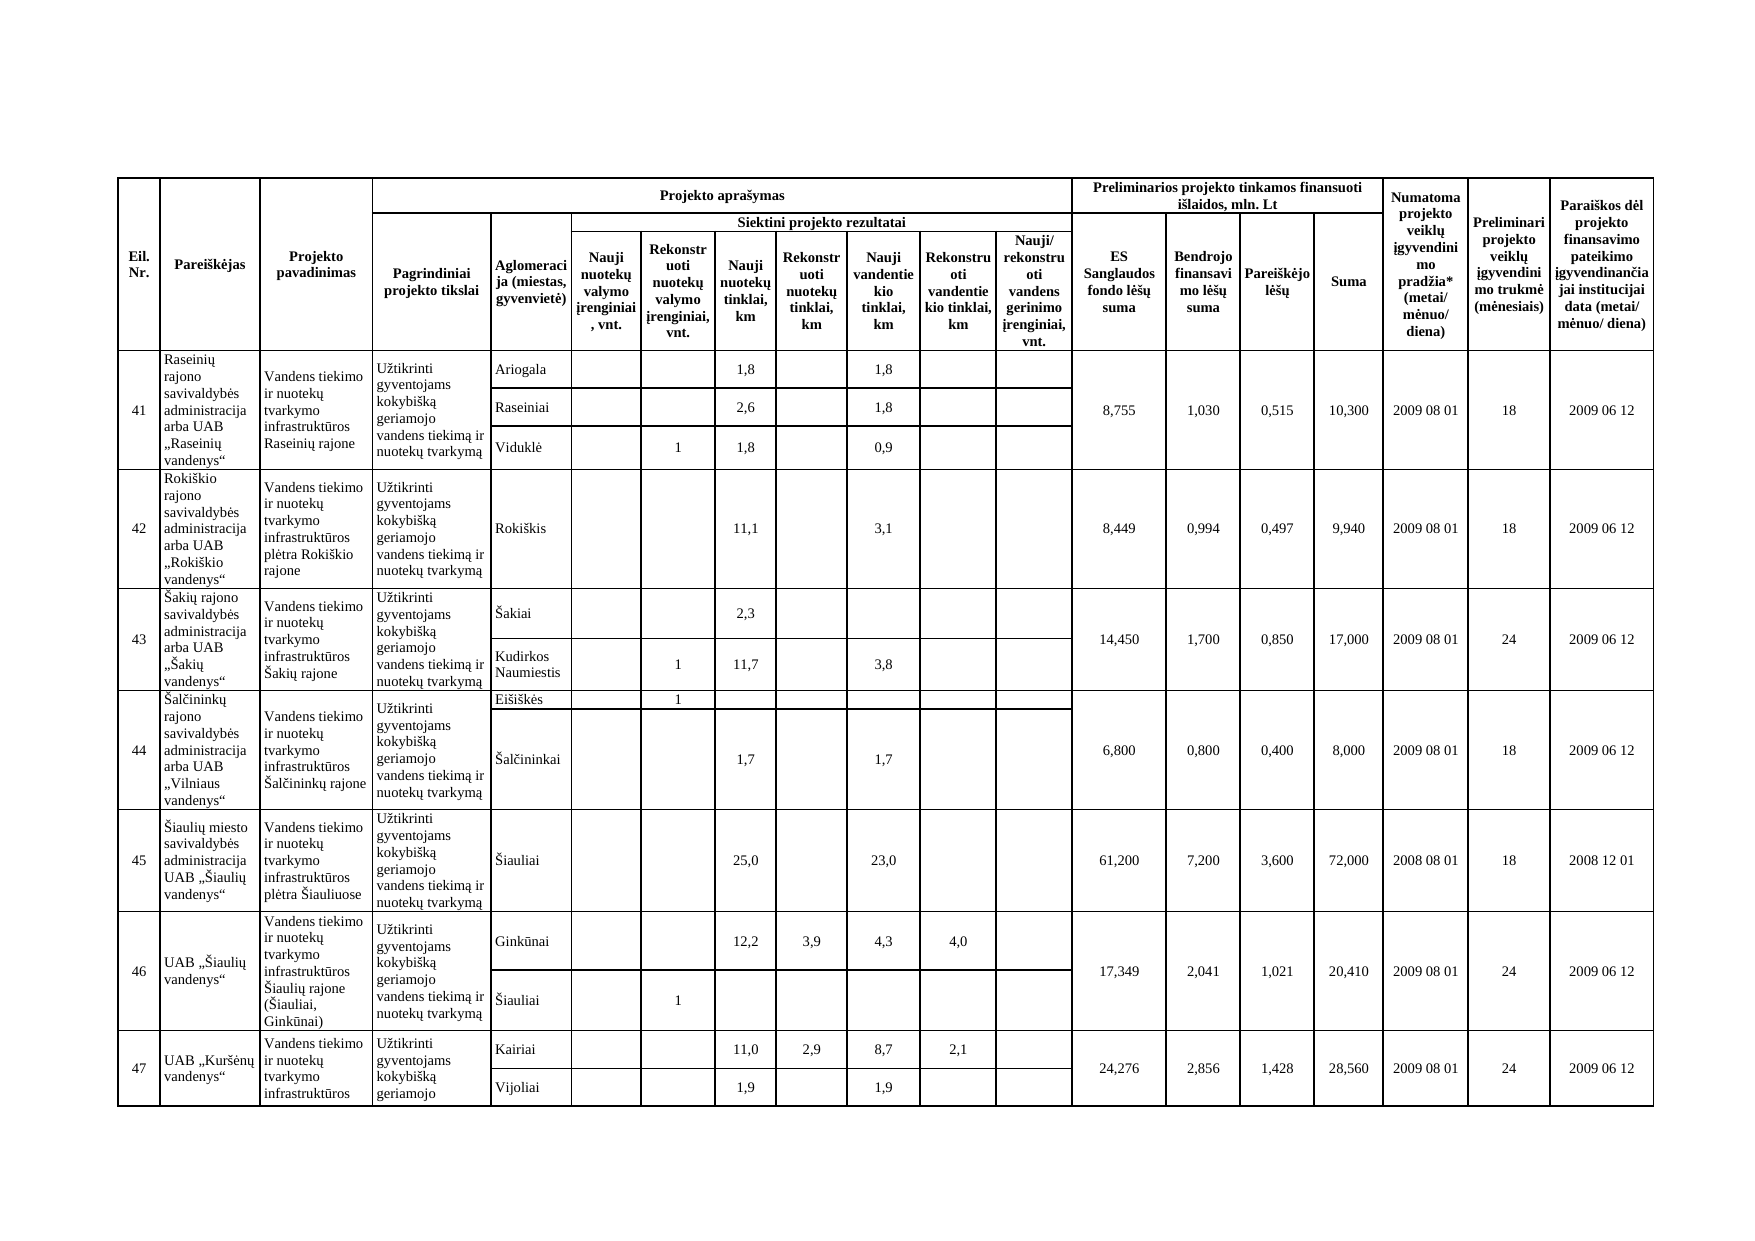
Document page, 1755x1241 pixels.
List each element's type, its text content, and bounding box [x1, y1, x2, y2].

table_cell [777, 639, 846, 689]
table_cell 1,9 [716, 1069, 775, 1105]
table_cell 2009 08 01 [1384, 691, 1467, 808]
table_cell 1,700 [1167, 589, 1239, 689]
table_cell 45 [119, 810, 159, 911]
table_cell 1 [642, 427, 714, 468]
table_header Numatoma projekto veiklų įgyvendinimo pradžia* (metai/ mėnuo/ diena) [1384, 179, 1467, 349]
table_cell UAB „Kuršėnų vandenys“ [161, 1031, 259, 1105]
table_cell 0,400 [1241, 691, 1313, 808]
table_cell 0,497 [1241, 470, 1313, 587]
table_cell 8,755 [1073, 351, 1165, 468]
table_cell 46 [119, 912, 159, 1030]
table_cell 1,030 [1167, 351, 1239, 468]
table_cell 0,994 [1167, 470, 1239, 587]
table_cell [777, 470, 846, 587]
table_cell 44 [119, 691, 159, 808]
table_cell Bendrojo finansavimo lėšų suma [1167, 214, 1239, 349]
table_cell 2008 08 01 [1384, 810, 1467, 911]
table_cell [848, 589, 919, 637]
table_cell 28,560 [1315, 1031, 1382, 1105]
table_cell 11,0 [716, 1031, 775, 1067]
table_cell [642, 470, 714, 587]
table_cell Vandens tiekimo ir nuotekų tvarkymo infrastruktūros plėtra Šiauliuose [261, 810, 372, 911]
table_cell Užtikrinti gyventojams kokybišką geriamojo vandens tiekimą ir nuotekų tvarkymą [373, 691, 490, 808]
table_cell 14,450 [1073, 589, 1165, 689]
table_cell 2,856 [1167, 1031, 1239, 1105]
table_cell [777, 810, 846, 911]
table_cell 24 [1469, 912, 1549, 1030]
table_cell [848, 971, 919, 1030]
table_cell 24 [1469, 1031, 1549, 1105]
table_cell Vandens tiekimo ir nuotekų tvarkymo infrastruktūros Raseinių rajone [261, 351, 372, 468]
table_cell [997, 589, 1071, 637]
table_cell 2,041 [1167, 912, 1239, 1030]
table_cell Raseinių rajono savivaldybės administracija arba UAB „Raseinių vandenys“ [161, 351, 259, 468]
table_cell [777, 427, 846, 468]
table_cell [848, 691, 919, 708]
table_cell 1,8 [848, 351, 919, 387]
table_cell Nauji vandentiekio tinklai, km [848, 232, 919, 349]
table_cell 2008 12 01 [1551, 810, 1653, 911]
table_cell 18 [1469, 691, 1549, 808]
table_cell [997, 691, 1071, 708]
table_cell 3,9 [777, 912, 846, 969]
table_cell Vandens tiekimo ir nuotekų tvarkymo infrastruktūros plėtra Rokiškio rajone [261, 470, 372, 587]
table_cell [921, 971, 995, 1030]
table_cell [997, 810, 1071, 911]
table_cell [642, 710, 714, 808]
table_cell 4,3 [848, 912, 919, 969]
table_cell 1,428 [1241, 1031, 1313, 1105]
table_cell 18 [1469, 810, 1549, 911]
table_cell 23,0 [848, 810, 919, 911]
table_cell [572, 912, 640, 969]
table_cell [572, 1069, 640, 1105]
table_cell [572, 1031, 640, 1067]
table_cell 18 [1469, 470, 1549, 587]
table_cell [777, 691, 846, 708]
table_header Projekto aprašymas [373, 179, 1071, 212]
table_cell Užtikrinti gyventojams kokybišką geriamojo vandens tiekimą ir nuotekų tvarkymą [373, 351, 490, 468]
table_cell [921, 639, 995, 689]
table_cell 20,410 [1315, 912, 1382, 1030]
table_cell [572, 427, 640, 468]
table_cell [642, 351, 714, 387]
table_cell Šalčininkų rajono savivaldybės administracija arba UAB „Vilniaus vandenys“ [161, 691, 259, 808]
table_cell 2009 06 12 [1551, 589, 1653, 689]
table_cell 42 [119, 470, 159, 587]
table_cell Suma [1315, 214, 1382, 349]
table_cell 41 [119, 351, 159, 468]
table_cell 61,200 [1073, 810, 1165, 911]
table_cell Rekonstruoti vandentiekio tinklai, km [921, 232, 995, 349]
table_cell [777, 351, 846, 387]
table_cell [716, 691, 775, 708]
table_cell [572, 710, 640, 808]
table_cell Šakiai [492, 589, 571, 637]
table_cell Ariogala [492, 351, 571, 387]
table_cell 1,8 [716, 427, 775, 468]
table_cell 8,7 [848, 1031, 919, 1067]
table_cell [997, 1069, 1071, 1105]
table_cell [997, 351, 1071, 387]
table_cell Aglomeracija (miestas, gyvenvietė) [492, 214, 571, 349]
table_cell [921, 1069, 995, 1105]
table_cell Šakių rajono savivaldybės administracija arba UAB „Šakių vandenys“ [161, 589, 259, 689]
table_cell 1 [642, 971, 714, 1030]
table_cell Užtikrinti gyventojams kokybišką geriamojo vandens tiekimą ir nuotekų tvarkymą [373, 589, 490, 689]
table_cell 11,1 [716, 470, 775, 587]
table_cell [572, 351, 640, 387]
table_cell 0,850 [1241, 589, 1313, 689]
table_cell [572, 810, 640, 911]
table_cell [997, 710, 1071, 808]
table_cell 6,800 [1073, 691, 1165, 808]
table_cell Vandens tiekimo ir nuotekų tvarkymo infrastruktūros Šakių rajone [261, 589, 372, 689]
table_cell 24 [1469, 589, 1549, 689]
table_cell 8,000 [1315, 691, 1382, 808]
table_header Preliminari projekto veiklų įgyvendinimo trukmė (mėnesiais) [1469, 179, 1549, 349]
table_cell Ginkūnai [492, 912, 571, 969]
table_cell [716, 971, 775, 1030]
table_cell 2009 08 01 [1384, 589, 1467, 689]
table_cell [997, 1031, 1071, 1067]
table_cell 1,9 [848, 1069, 919, 1105]
table_cell 2009 06 12 [1551, 691, 1653, 808]
table_cell [997, 470, 1071, 587]
table_cell 4,0 [921, 912, 995, 969]
table_cell [572, 639, 640, 689]
table_cell 25,0 [716, 810, 775, 911]
table_cell 1,7 [848, 710, 919, 808]
table_cell Rokiškio rajono savivaldybės administracija arba UAB „Rokiškio vandenys“ [161, 470, 259, 587]
table_cell 2009 06 12 [1551, 912, 1653, 1030]
table_cell 3,600 [1241, 810, 1313, 911]
table_cell Užtikrinti gyventojams kokybišką geriamojo vandens tiekimą ir nuotekų tvarkymą [373, 810, 490, 911]
table_cell Vandens tiekimo ir nuotekų tvarkymo infrastruktūros Šiaulių rajone (Šiauliai, Ginkūnai) [261, 912, 372, 1030]
table_cell 47 [119, 1031, 159, 1105]
table_cell 17,349 [1073, 912, 1165, 1030]
table_cell [921, 710, 995, 808]
table_cell Užtikrinti gyventojams kokybišką geriamojo vandens tiekimą ir nuotekų tvarkymą [373, 470, 490, 587]
table_cell [642, 589, 714, 637]
table_cell [572, 470, 640, 587]
table_header Paraiškos dėl projekto finansavimo pateikimo įgyvendinančiajai institucijai data (metai/ mėnuo/ diena) [1551, 179, 1653, 349]
table_cell [777, 389, 846, 425]
table_cell [921, 810, 995, 911]
table_cell [572, 589, 640, 637]
table_cell 1,8 [848, 389, 919, 425]
table_cell 2009 08 01 [1384, 351, 1467, 468]
table_cell [921, 427, 995, 468]
table_cell Eišiškės [492, 691, 571, 708]
table_cell 0,800 [1167, 691, 1239, 808]
table_cell Kudirkos Naumiestis [492, 639, 571, 689]
table_cell 2009 06 12 [1551, 470, 1653, 587]
table_header Projekto pavadinimas [261, 179, 372, 349]
table_cell [997, 912, 1071, 969]
table_header Preliminarios projekto tinkamos finansuoti išlaidos, mln. Lt [1073, 179, 1382, 212]
table_cell 72,000 [1315, 810, 1382, 911]
table_cell 24,276 [1073, 1031, 1165, 1105]
table_cell [642, 389, 714, 425]
table_cell [921, 389, 995, 425]
table_cell [572, 691, 640, 708]
table_cell [997, 427, 1071, 468]
table_cell [997, 971, 1071, 1030]
table_cell 10,300 [1315, 351, 1382, 468]
table_cell Nauji/ rekonstruoti vandens gerinimo įrenginiai, vnt. [997, 232, 1071, 349]
table_cell [777, 710, 846, 808]
table_cell 2009 08 01 [1384, 912, 1467, 1030]
table_cell 3,8 [848, 639, 919, 689]
table_cell [921, 589, 995, 637]
table_cell Nauji nuotekų valymo įrenginiai, vnt. [572, 232, 640, 349]
table_cell 2009 08 01 [1384, 470, 1467, 587]
table_cell 1,7 [716, 710, 775, 808]
table_cell 0,9 [848, 427, 919, 468]
table_cell Pagrindiniai projekto tikslai [373, 214, 490, 349]
table_cell Viduklė [492, 427, 571, 468]
table_cell UAB „Šiaulių vandenys“ [161, 912, 259, 1030]
table_cell Pareiškėjo lėšų [1241, 214, 1313, 349]
table_cell Siektini projekto rezultatai [572, 214, 1071, 231]
table_cell Vijoliai [492, 1069, 571, 1105]
table_cell Rokiškis [492, 470, 571, 587]
table_cell Užtikrinti gyventojams kokybišką geriamojo vandens tiekimą ir nuotekų tvarkymą [373, 1031, 490, 1105]
table_cell 43 [119, 589, 159, 689]
table_cell ES Sanglaudos fondo lėšų suma [1073, 214, 1165, 349]
table_cell 7,200 [1167, 810, 1239, 911]
table_cell 8,449 [1073, 470, 1165, 587]
table_cell 2,9 [777, 1031, 846, 1067]
table_cell Šiauliai [492, 971, 571, 1030]
table_cell 1,8 [716, 351, 775, 387]
table_cell [921, 351, 995, 387]
table_cell 11,7 [716, 639, 775, 689]
table_cell 2,1 [921, 1031, 995, 1067]
table_cell 2,3 [716, 589, 775, 637]
table_cell 2009 06 12 [1551, 1031, 1653, 1105]
table_cell 1,021 [1241, 912, 1313, 1030]
table_cell Nauji nuotekų tinklai, km [716, 232, 775, 349]
table_cell [777, 971, 846, 1030]
table_cell Vandens tiekimo ir nuotekų tvarkymo infrastruktūros Šalčininkų rajone [261, 691, 372, 808]
table_cell [921, 470, 995, 587]
table_cell 3,1 [848, 470, 919, 587]
table_cell [642, 810, 714, 911]
table_cell [642, 1069, 714, 1105]
table_cell [572, 389, 640, 425]
table_cell 1 [642, 691, 714, 708]
table_cell Vandens tiekimo ir nuotekų tvarkymo infrastruktūros Šiaulių rajone (Kairiai, Vijoliai, Kuršėnai) [261, 1031, 372, 1105]
table_cell [572, 971, 640, 1030]
table_cell [777, 589, 846, 637]
table_cell 2009 08 01 [1384, 1031, 1467, 1105]
table_cell [642, 1031, 714, 1067]
table_cell Šalčininkai [492, 710, 571, 808]
table_header Pareiškėjas [161, 179, 259, 349]
table_cell Rekonstruoti nuotekų tinklai, km [777, 232, 846, 349]
table_cell Raseiniai [492, 389, 571, 425]
table_cell [997, 389, 1071, 425]
table_cell Rekonstruoti nuotekų valymo įrenginiai, vnt. [642, 232, 714, 349]
table_cell [777, 1069, 846, 1105]
table_cell 18 [1469, 351, 1549, 468]
table_cell 12,2 [716, 912, 775, 969]
table_cell [921, 691, 995, 708]
table_cell 9,940 [1315, 470, 1382, 587]
table_cell 17,000 [1315, 589, 1382, 689]
table_cell 0,515 [1241, 351, 1313, 468]
table_header Eil. Nr. [119, 179, 159, 349]
table_cell 2009 06 12 [1551, 351, 1653, 468]
table_cell Užtikrinti gyventojams kokybišką geriamojo vandens tiekimą ir nuotekų tvarkymą [373, 912, 490, 1030]
table_cell [997, 639, 1071, 689]
table_cell 2,6 [716, 389, 775, 425]
table_cell Kairiai [492, 1031, 571, 1067]
table_cell 1 [642, 639, 714, 689]
table_cell [642, 912, 714, 969]
table_cell Šiaulių miesto savivaldybės administracija UAB „Šiaulių vandenys“ [161, 810, 259, 911]
table_cell Šiauliai [492, 810, 571, 911]
